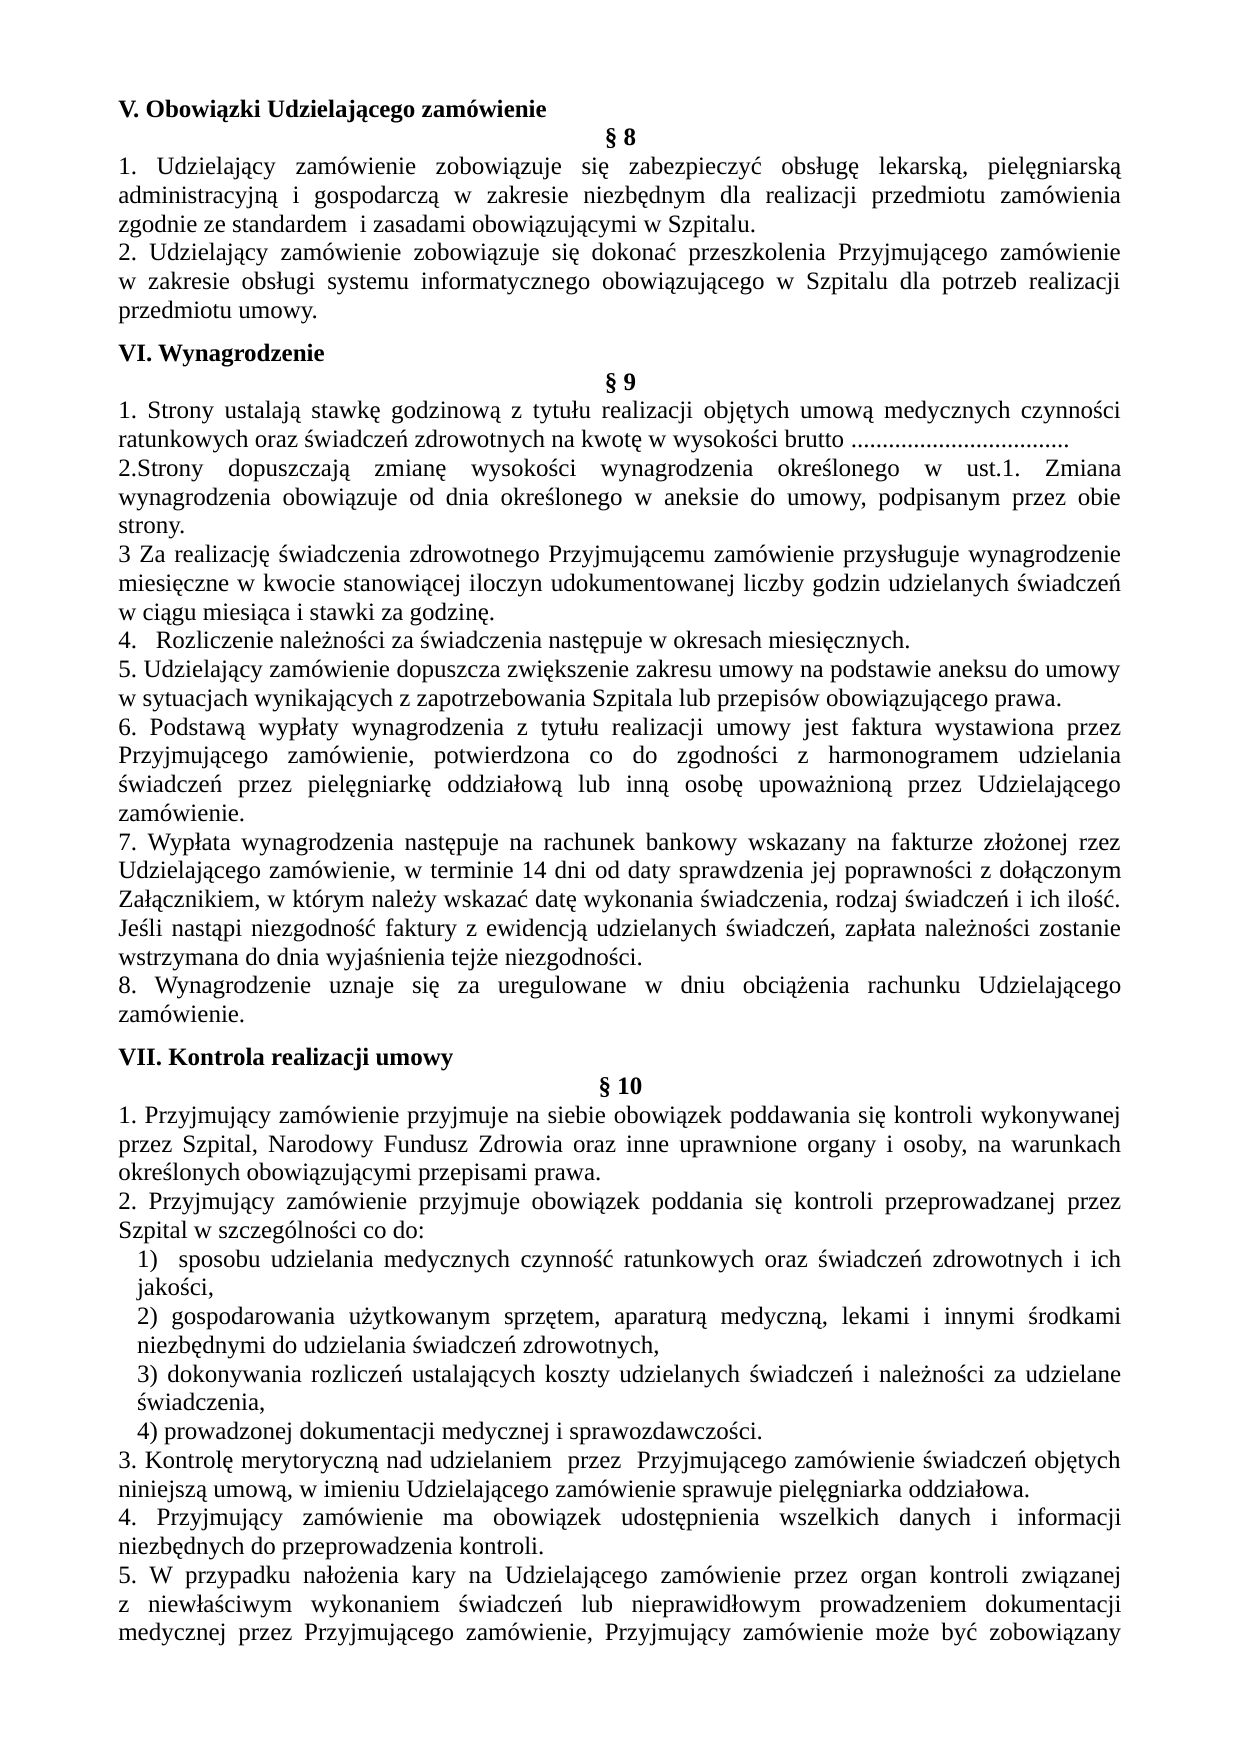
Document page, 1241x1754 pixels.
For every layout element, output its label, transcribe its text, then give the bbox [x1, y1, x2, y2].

list 1. Strony ustalają stawkę godzinową z tytułu realizacji objętych umową medycznych czynności ratunkowych oraz świadczeń zdrowotnych na kwotę w wysokości brutto ................................... [118, 396, 1122, 453]
text VI. Wynagrodzenie [118, 338, 1122, 367]
text 1) sposobu udzielania medycznych czynność ratunkowych oraz świadczeń zdrowotnych i ich jakości, [137, 1244, 1122, 1301]
text 2. Udzielający zamówienie zobowiązuje się dokonać przeszkolenia Przyjmującego zamówienie w zakresie obsługi systemu informatycznego obowiązującego w Szpitalu dla potrzeb realizacji przedmiotu umowy. [118, 237, 1122, 324]
text 1. Przyjmujący zamówienie przyjmuje na siebie obowiązek poddawania się kontroli wykonywanej przez Szpital, Narodowy Fundusz Zdrowia oraz inne uprawnione organy i osoby, na warunkach określonych obowiązującymi przepisami prawa. [118, 1100, 1122, 1186]
list 5. Udzielający zamówienie dopuszcza zwiększenie zakresu umowy na podstawie aneksu do umowy w sytuacjach wynikających z zapotrzebowania Szpitala lub przepisów obowiązującego prawa. [118, 654, 1122, 712]
text 2) gospodarowania użytkowanym sprzętem, aparaturą medyczną, lekami i innymi środkami niezbędnymi do udzielania świadczeń zdrowotnych, [137, 1301, 1122, 1359]
text 7. Wypłata wynagrodzenia następuje na rachunek bankowy wskazany na fakturze złożonej rzez Udzielającego zamówienie, w terminie 14 dni od daty sprawdzenia jej poprawności z dołączonym Załącznikiem, w którym należy wskazać datę wykonania świadczenia, rodzaj świadczeń i ich ilość. Jeśli nastąpi niezgodność faktury z ewidencją udzielanych świadczeń, zapłata należności zostanie wstrzymana do dnia wyjaśnienia tejże niezgodności. [118, 827, 1122, 971]
text 4) prowadzonej dokumentacji medycznej i sprawozdawczości. [118, 1416, 1122, 1445]
text 4. Przyjmujący zamówienie ma obowiązek udostępnienia wszelkich danych i informacji niezbędnych do przeprowadzenia kontroli. [118, 1502, 1122, 1560]
text 3. Kontrolę merytoryczną nad udzielaniem przez Przyjmującego zamówienie świadczeń objętych niniejszą umową, w imieniu Udzielającego zamówienie sprawuje pielęgniarka oddziałowa. [118, 1445, 1122, 1502]
text 6. Podstawą wypłaty wynagrodzenia z tytułu realizacji umowy jest faktura wystawiona przez Przyjmującego zamówienie, potwierdzona co do zgodności z harmonogramem udzielania świadczeń przez pielęgniarkę oddziałową lub inną osobę upoważnioną przez Udzielającego zamówienie. [118, 712, 1122, 827]
text § 9 [118, 367, 1122, 396]
text 8. Wynagrodzenie uznaje się za uregulowane w dniu obciążenia rachunku Udzielającego zamówienie. [118, 971, 1122, 1028]
text § 10 [118, 1071, 1122, 1100]
text 1. Udzielający zamówienie zobowiązuje się zabezpieczyć obsługę lekarską, pielęgniarską administracyjną i gospodarczą w zakresie niezbędnym dla realizacji przedmiotu zamówienia zgodnie ze standardem i zasadami obowiązującymi w Szpitalu. [118, 151, 1122, 237]
list 4. Rozliczenie należności za świadczenia następuje w okresach miesięcznych. [118, 626, 1122, 654]
text 3) dokonywania rozliczeń ustalających koszty udzielanych świadczeń i należności za udzielane świadczenia, [137, 1359, 1122, 1416]
text 5. W przypadku nałożenia kary na Udzielającego zamówienie przez organ kontroli związanej z niewłaściwym wykonaniem świadczeń lub nieprawidłowym prowadzeniem dokumentacji medycznej przez Przyjmującego zamówienie, Przyjmujący zamówienie może być zobowiązany [118, 1560, 1122, 1646]
text 2. Przyjmujący zamówienie przyjmuje obowiązek poddania się kontroli przeprowadzanej przez Szpital w szczególności co do: [118, 1186, 1122, 1244]
list 3 Za realizację świadczenia zdrowotnego Przyjmującemu zamówienie przysługuje wynagrodzenie miesięczne w kwocie stanowiącej iloczyn udokumentowanej liczby godzin udzielanych świadczeń w ciągu miesiąca i stawki za godzinę. [118, 539, 1122, 626]
text V. Obowiązki Udzielającego zamówienie [118, 94, 1122, 122]
text VII. Kontrola realizacji umowy [118, 1042, 1122, 1071]
text § 8 [118, 122, 1122, 151]
text 2.Strony dopuszczają zmianę wysokości wynagrodzenia określonego w ust.1. Zmiana wynagrodzenia obowiązuje od dnia określonego w aneksie do umowy, podpisanym przez obie strony. [118, 453, 1122, 539]
